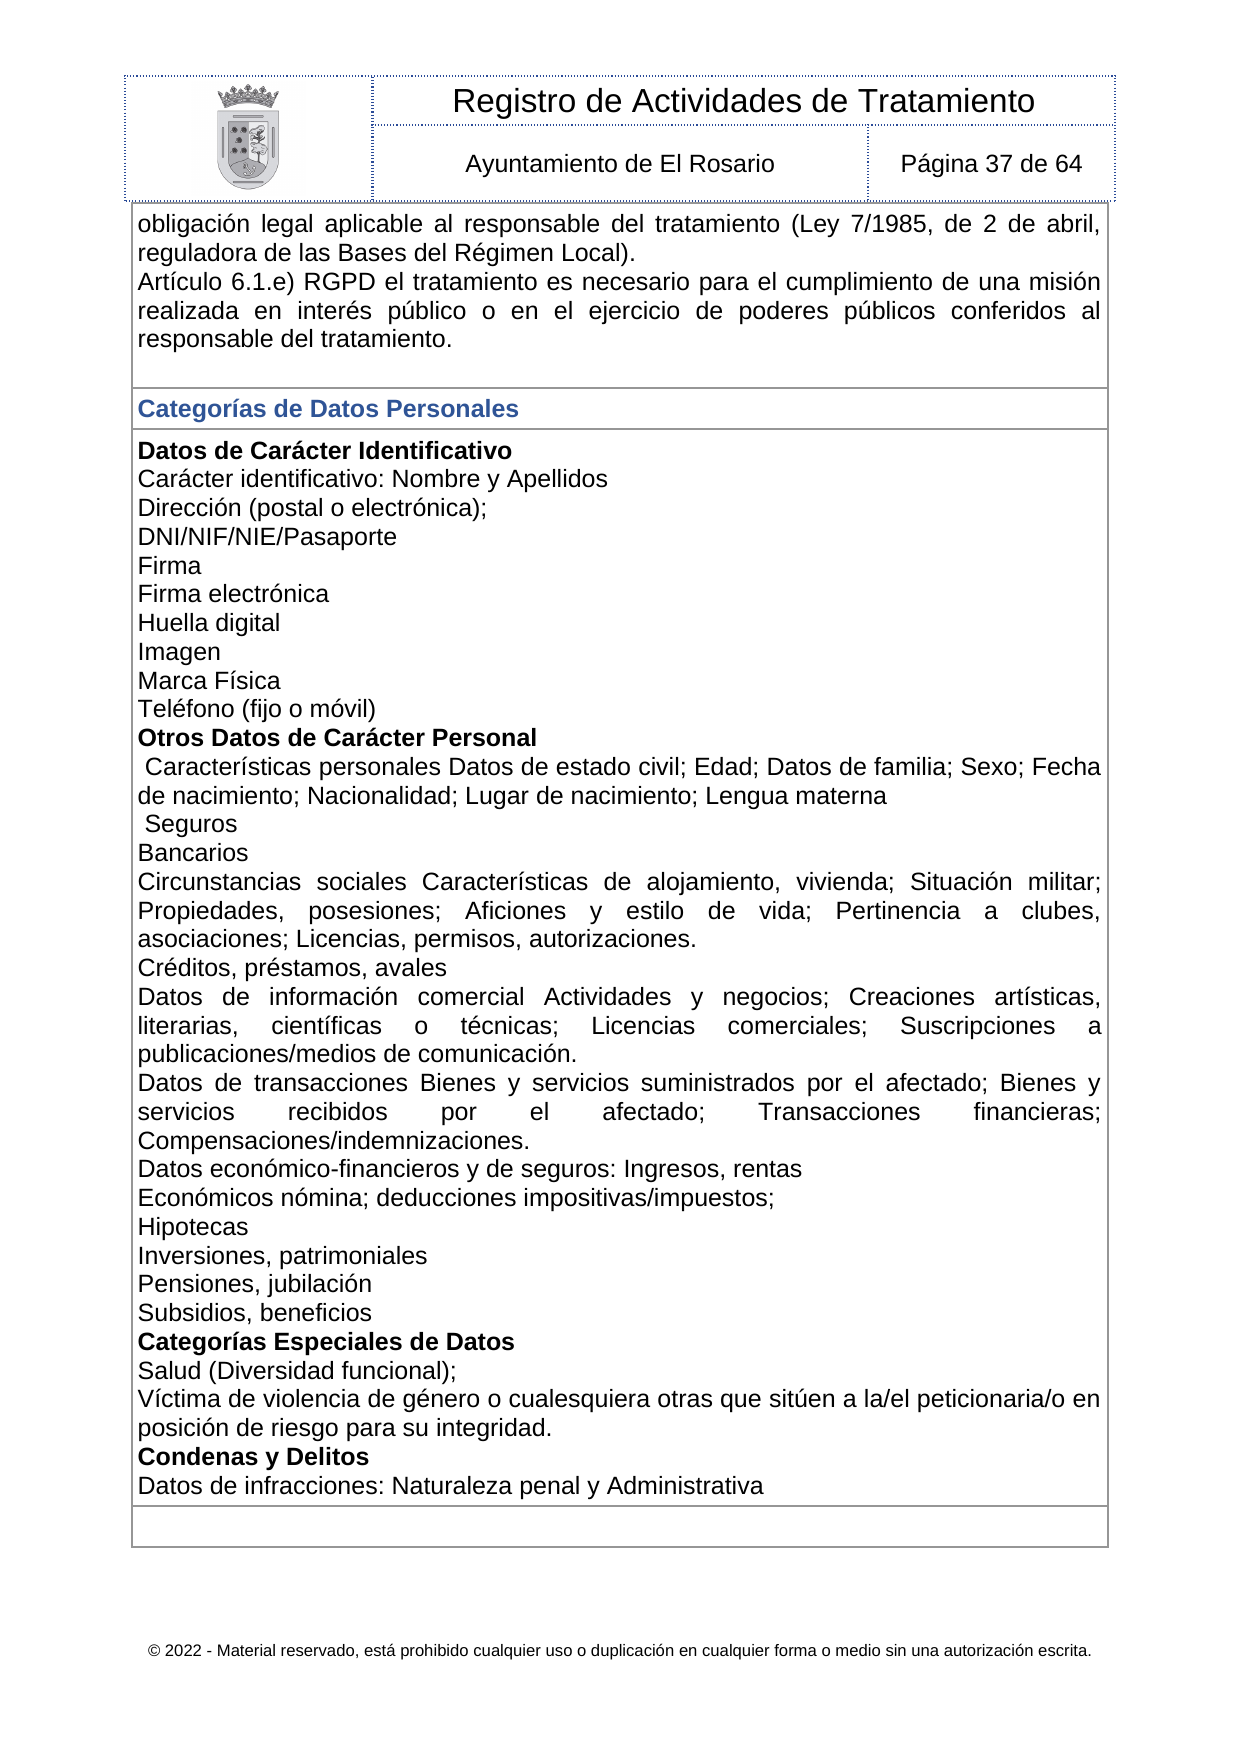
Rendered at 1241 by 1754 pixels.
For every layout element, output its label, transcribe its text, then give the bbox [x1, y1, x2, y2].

table_cell [133, 1507, 1107, 1546]
table_cell Datos de Carácter Identificativo Carácter identificativo: Nombre y Apellidos Dirección (postal o electrónica); DNI/NIF/NIE/Pasaporte Firma Firma electrónica Huella digital Imagen Marca Física Teléfono (fijo o móvil) Otros Datos de Carácter Personal Características personales Datos de estado civil; Edad; Datos de familia; Sexo; Fecha de nacimiento; Nacionalidad; Lugar de nacimiento; Lengua materna Seguros Bancarios Circunstancias sociales Características de alojamiento, vivienda; Situación militar; Propiedades, posesiones; Aficiones y estilo de vida; Pertinencia a clubes, asociaciones; Licencias, permisos, autorizaciones. Créditos, préstamos, avales Datos de información comercial Actividades y negocios; Creaciones artísticas, literarias, científicas o técnicas; Licencias comerciales; Suscripciones a publicaciones/medios de comunicación. Datos de transacciones Bienes y servicios suministrados por el afectado; Bienes y servicios recibidos por el afectado; Transacciones financieras; Compensaciones/indemnizaciones. Datos económico-financieros y de seguros: Ingresos, rentas Económicos nómina; deducciones impositivas/impuestos; Hipotecas Inversiones, patrimoniales Pensiones, jubilación Subsidios, beneficios Categorías Especiales de Datos Salud (Diversidad funcional); Víctima de violencia de género o cualesquiera otras que sitúen a la/el peticionaria/o en posición de riesgo para su integridad. Condenas y Delitos Datos de infracciones: Naturaleza penal y Administrativa [133, 430, 1107, 1504]
table_cell obligación legal aplicable al responsable del tratamiento (Ley 7/1985, de 2 de abril, reguladora de las Bases del Régimen Local). Artículo 6.1.e) RGPD el tratamiento es necesario para el cumplimiento de una misión realizada en interés público o en el ejercicio de poderes públicos conferidos al responsable del tratamiento. [133, 204, 1107, 387]
table_cell Categorías de Datos Personales [133, 389, 1107, 428]
picture [191, 81, 306, 196]
